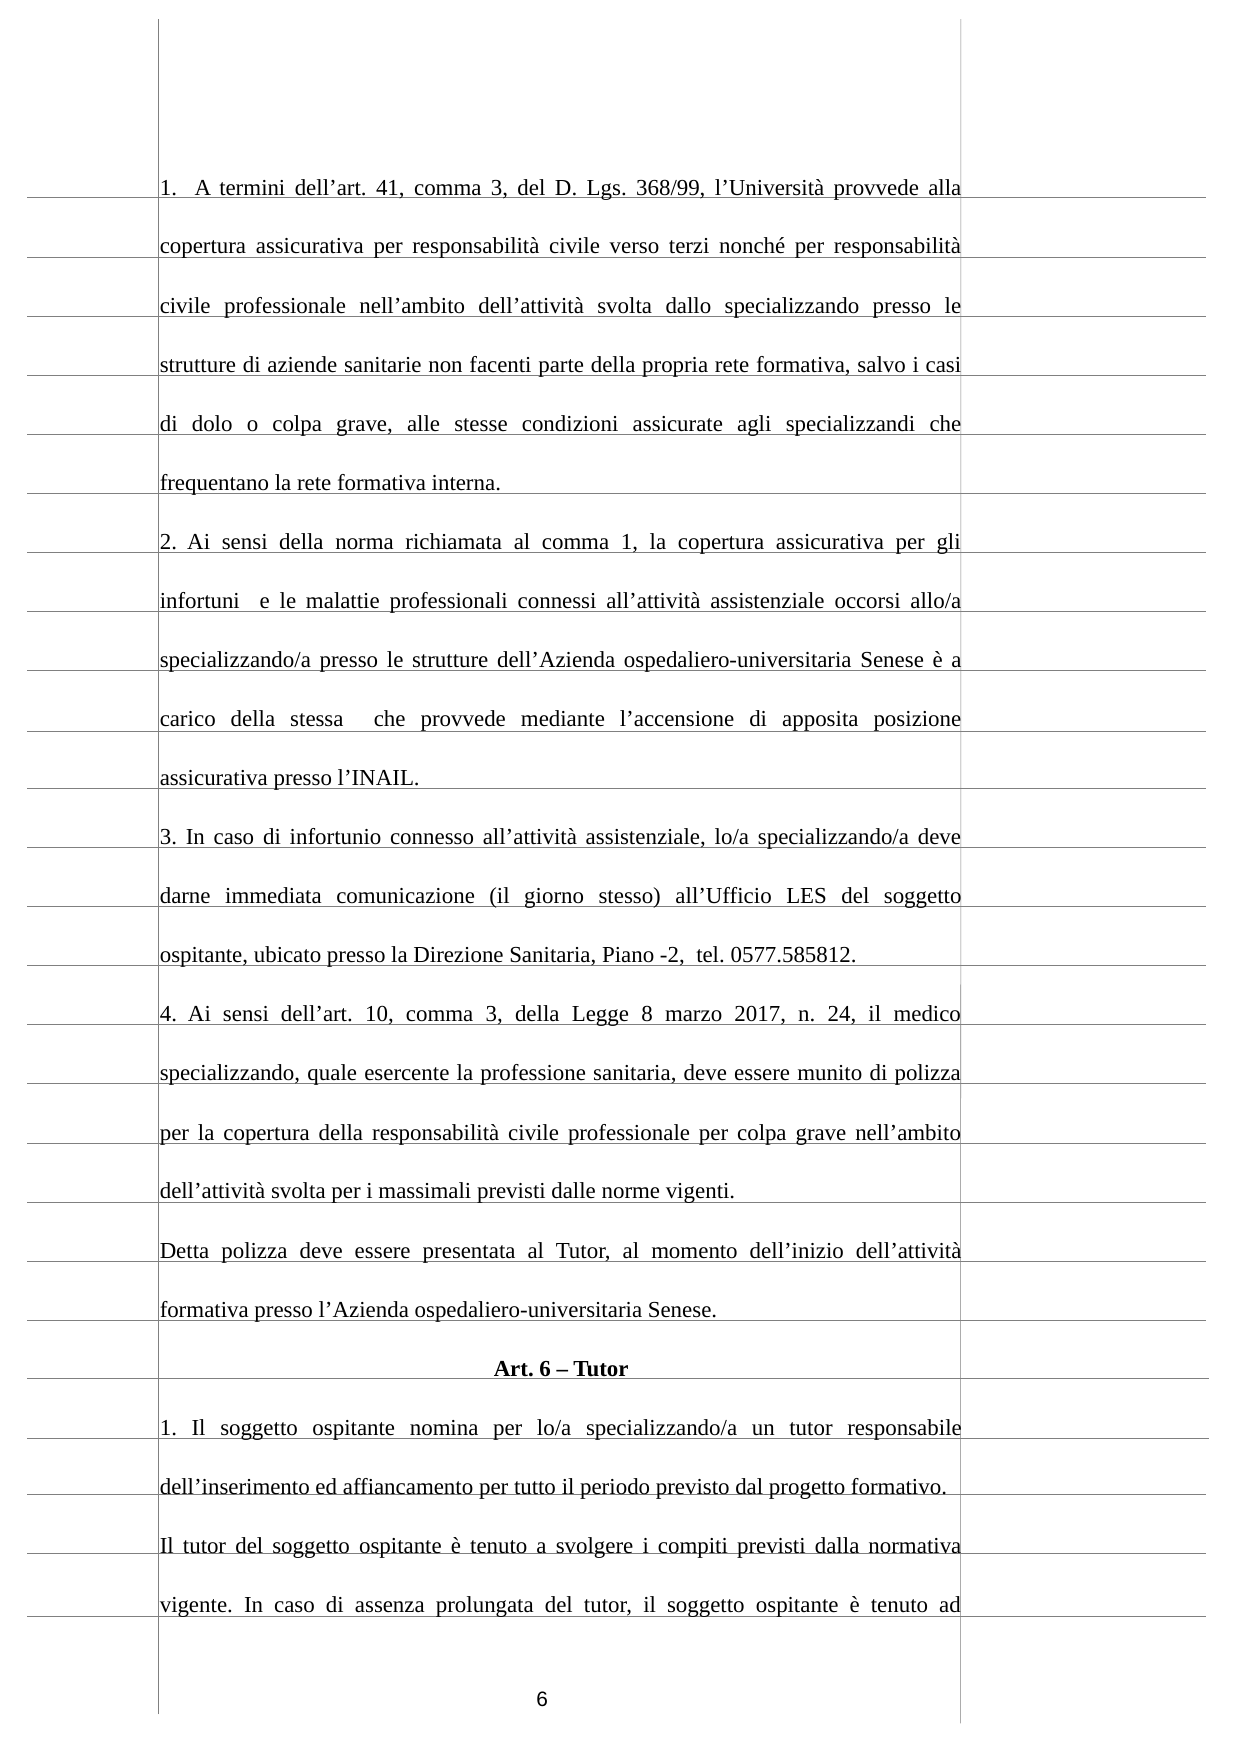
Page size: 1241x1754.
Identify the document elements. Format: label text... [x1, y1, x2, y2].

text Art. 6 – Tutor [159, 1329, 960, 1378]
text 1. Il soggetto ospitante nomina per lo/a specializzando/a un tutor responsabile [159, 1388, 960, 1438]
text specializzando, quale esercente la professione sanitaria, deve essere munito di polizza [159, 1025, 960, 1083]
text 3. In caso di infortunio connesso all’attività assistenziale, lo/a specializzando/a deve [159, 797, 960, 847]
text 1. A termini dell’art. 41, comma 3, del D. Lgs. 368/99, l’Università provvede alla [159, 148, 960, 197]
text carico della stessa che provvede mediante l’accensione di apposita posizione [159, 671, 960, 731]
text [159, 1379, 960, 1388]
text infortuni e le malattie professionali connessi all’attività assistenziale occorsi allo/a [159, 553, 960, 611]
text [159, 1495, 960, 1506]
text [159, 1321, 960, 1329]
text dell’attività svolta per i massimali previsti dalle norme vigenti. [159, 1144, 960, 1202]
text frequentano la rete formativa interna. [159, 435, 960, 493]
text ospitante, ubicato presso la Direzione Sanitaria, Piano -2, tel. 0577.585812. [159, 907, 960, 965]
text copertura assicurativa per responsabilità civile verso terzi nonché per responsabilità [159, 198, 960, 257]
text 4. Ai sensi dell’art. 10, comma 3, della Legge 8 marzo 2017, n. 24, il medico [159, 974, 960, 1024]
text Il tutor del soggetto ospitante è tenuto a svolgere i compiti previsti dalla normativa [159, 1506, 960, 1553]
text dell’inserimento ed affiancamento per tutto il periodo previsto dal progetto formativo. [159, 1439, 960, 1494]
text vigente. In caso di assenza prolungata del tutor, il soggetto ospitante è tenuto ad [159, 1554, 960, 1616]
text strutture di aziende sanitarie non facenti parte della propria rete formativa, salvo i casi [159, 317, 960, 375]
text [159, 1617, 960, 1624]
text 2. Ai sensi della norma richiamata al comma 1, la copertura assicurativa per gli [159, 502, 960, 552]
text per la copertura della responsabilità civile professionale per colpa grave nell’ambito [159, 1084, 960, 1143]
text formativa presso l’Azienda ospedaliero-universitaria Senese. [159, 1262, 960, 1320]
text specializzando/a presso le strutture dell’Azienda ospedaliero-universitaria Senese è a [159, 612, 960, 670]
text [159, 966, 960, 974]
text [159, 1203, 960, 1211]
text Detta polizza deve essere presentata al Tutor, al momento dell’inizio dell’attività [159, 1211, 960, 1261]
text darne immediata comunicazione (il giorno stesso) all’Ufficio LES del soggetto [159, 848, 960, 906]
text civile professionale nell’ambito dell’attività svolta dallo specializzando presso le [159, 258, 960, 316]
text di dolo o colpa grave, alle stesse condizioni assicurate agli specializzandi che [159, 376, 960, 434]
text assicurativa presso l’INAIL. [159, 732, 960, 788]
